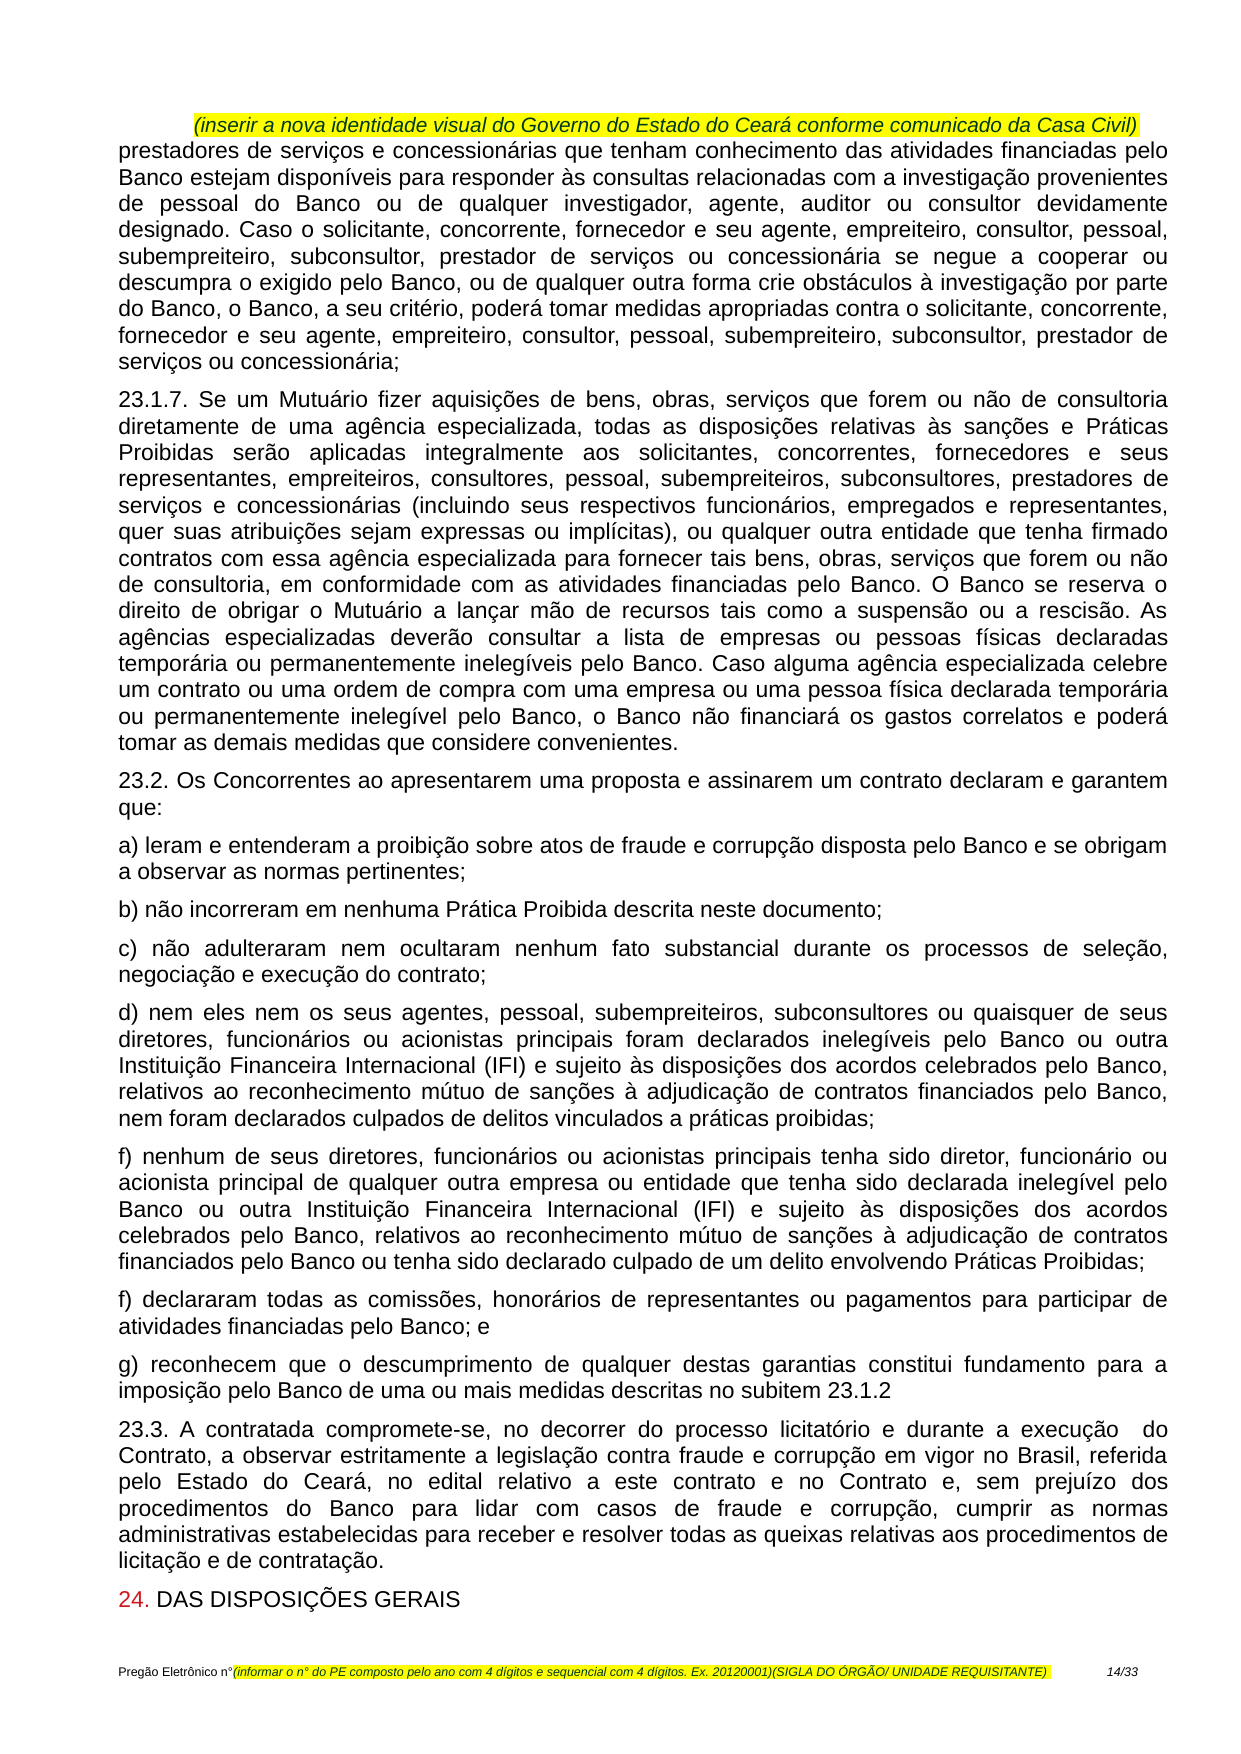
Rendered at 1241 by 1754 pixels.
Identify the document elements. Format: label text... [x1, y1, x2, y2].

text d) nem eles nem os seus agentes, pessoal, subempreiteiros, subconsultores ou quaisquer de seus diretores, funcionários ou acionistas principais foram declarados inelegíveis pelo Banco ou outra Instituição Financeira Internacional (IFI) e sujeito às disposições dos acordos celebrados pelo Banco, relativos ao reconhecimento mútuo de sanções à adjudicação de contratos financiados pelo Banco, nem foram declarados culpados de delitos vinculados a práticas proibidas; [118, 999, 1169, 1131]
text f) declararam todas as comissões, honorários de representantes ou pagamentos para participar de atividades financiadas pelo Banco; e [118, 1286, 1169, 1339]
text a) leram e entenderam a proibição sobre atos de fraude e corrupção disposta pelo Banco e se obrigam a observar as normas pertinentes; [118, 832, 1169, 884]
text f) nenhum de seus diretores, funcionários ou acionistas principais tenha sido diretor, funcionário ou acionista principal de qualquer outra empresa ou entidade que tenha sido declarada inelegível pelo Banco ou outra Instituição Financeira Internacional (IFI) e sujeito às disposições dos acordos celebrados pelo Banco, relativos ao reconhecimento mútuo de sanções à adjudicação de contratos financiados pelo Banco ou tenha sido declarado culpado de um delito envolvendo Práticas Proibidas; [118, 1143, 1169, 1274]
text b) não incorreram em nenhuma Prática Proibida descrita neste documento; [118, 896, 1169, 923]
text 23.3. A contratada compromete-se, no decorrer do processo licitatório e durante a execução do Contrato, a observar estritamente a legislação contra fraude e corrupção em vigor no Brasil, referida pelo Estado do Ceará, no edital relativo a este contrato e no Contrato e, sem prejuízo dos procedimentos do Banco para lidar com casos de fraude e corrupção, cumprir as normas administrativas estabelecidas para receber e resolver todas as queixas relativas aos procedimentos de licitação e de contratação. [118, 1416, 1169, 1574]
text g) reconhecem que o descumprimento de qualquer destas garantias constitui fundamento para a imposição pelo Banco de uma ou mais medidas descritas no subitem 23.1.2 [118, 1351, 1169, 1404]
text 23.2. Os Concorrentes ao apresentarem uma proposta e assinarem um contrato declaram e garantem que: [118, 767, 1169, 820]
text prestadores de serviços e concessionárias que tenham conhecimento das atividades financiadas pelo Banco estejam disponíveis para responder às consultas relacionadas com a investigação provenientes de pessoal do Banco ou de qualquer investigador, agente, auditor ou consultor devidamente designado. Caso o solicitante, concorrente, fornecedor e seu agente, empreiteiro, consultor, pessoal, subempreiteiro, subconsultor, prestador de serviços ou concessionária se negue a cooperar ou descumpra o exigido pelo Banco, ou de qualquer outra forma crie obstáculos à investigação por parte do Banco, o Banco, a seu critério, poderá tomar medidas apropriadas contra o solicitante, concorrente, fornecedor e seu agente, empreiteiro, consultor, pessoal, subempreiteiro, subconsultor, prestador de serviços ou concessionária; [118, 137, 1169, 374]
text 23.1.7. Se um Mutuário fizer aquisições de bens, obras, serviços que forem ou não de consultoria diretamente de uma agência especializada, todas as disposições relativas às sanções e Práticas Proibidas serão aplicadas integralmente aos solicitantes, concorrentes, fornecedores e seus representantes, empreiteiros, consultores, pessoal, subempreiteiros, subconsultores, prestadores de serviços e concessionárias (incluindo seus respectivos funcionários, empregados e representantes, quer suas atribuições sejam expressas ou implícitas), ou qualquer outra entidade que tenha firmado contratos com essa agência especializada para fornecer tais bens, obras, serviços que forem ou não de consultoria, em conformidade com as atividades financiadas pelo Banco. O Banco se reserva o direito de obrigar o Mutuário a lançar mão de recursos tais como a suspensão ou a rescisão. As agências especializadas deverão consultar a lista de empresas ou pessoas físicas declaradas temporária ou permanentemente inelegíveis pelo Banco. Caso alguma agência especializada celebre um contrato ou uma ordem de compra com uma empresa ou uma pessoa física declarada temporária ou permanentemente inelegível pelo Banco, o Banco não financiará os gastos correlatos e poderá tomar as demais medidas que considere convenientes. [118, 386, 1169, 755]
text 24. DAS DISPOSIÇÕES GERAIS [118, 1586, 1169, 1612]
text c) não adulteraram nem ocultaram nenhum fato substancial durante os processos de seleção, negociação e execução do contrato; [118, 934, 1169, 987]
